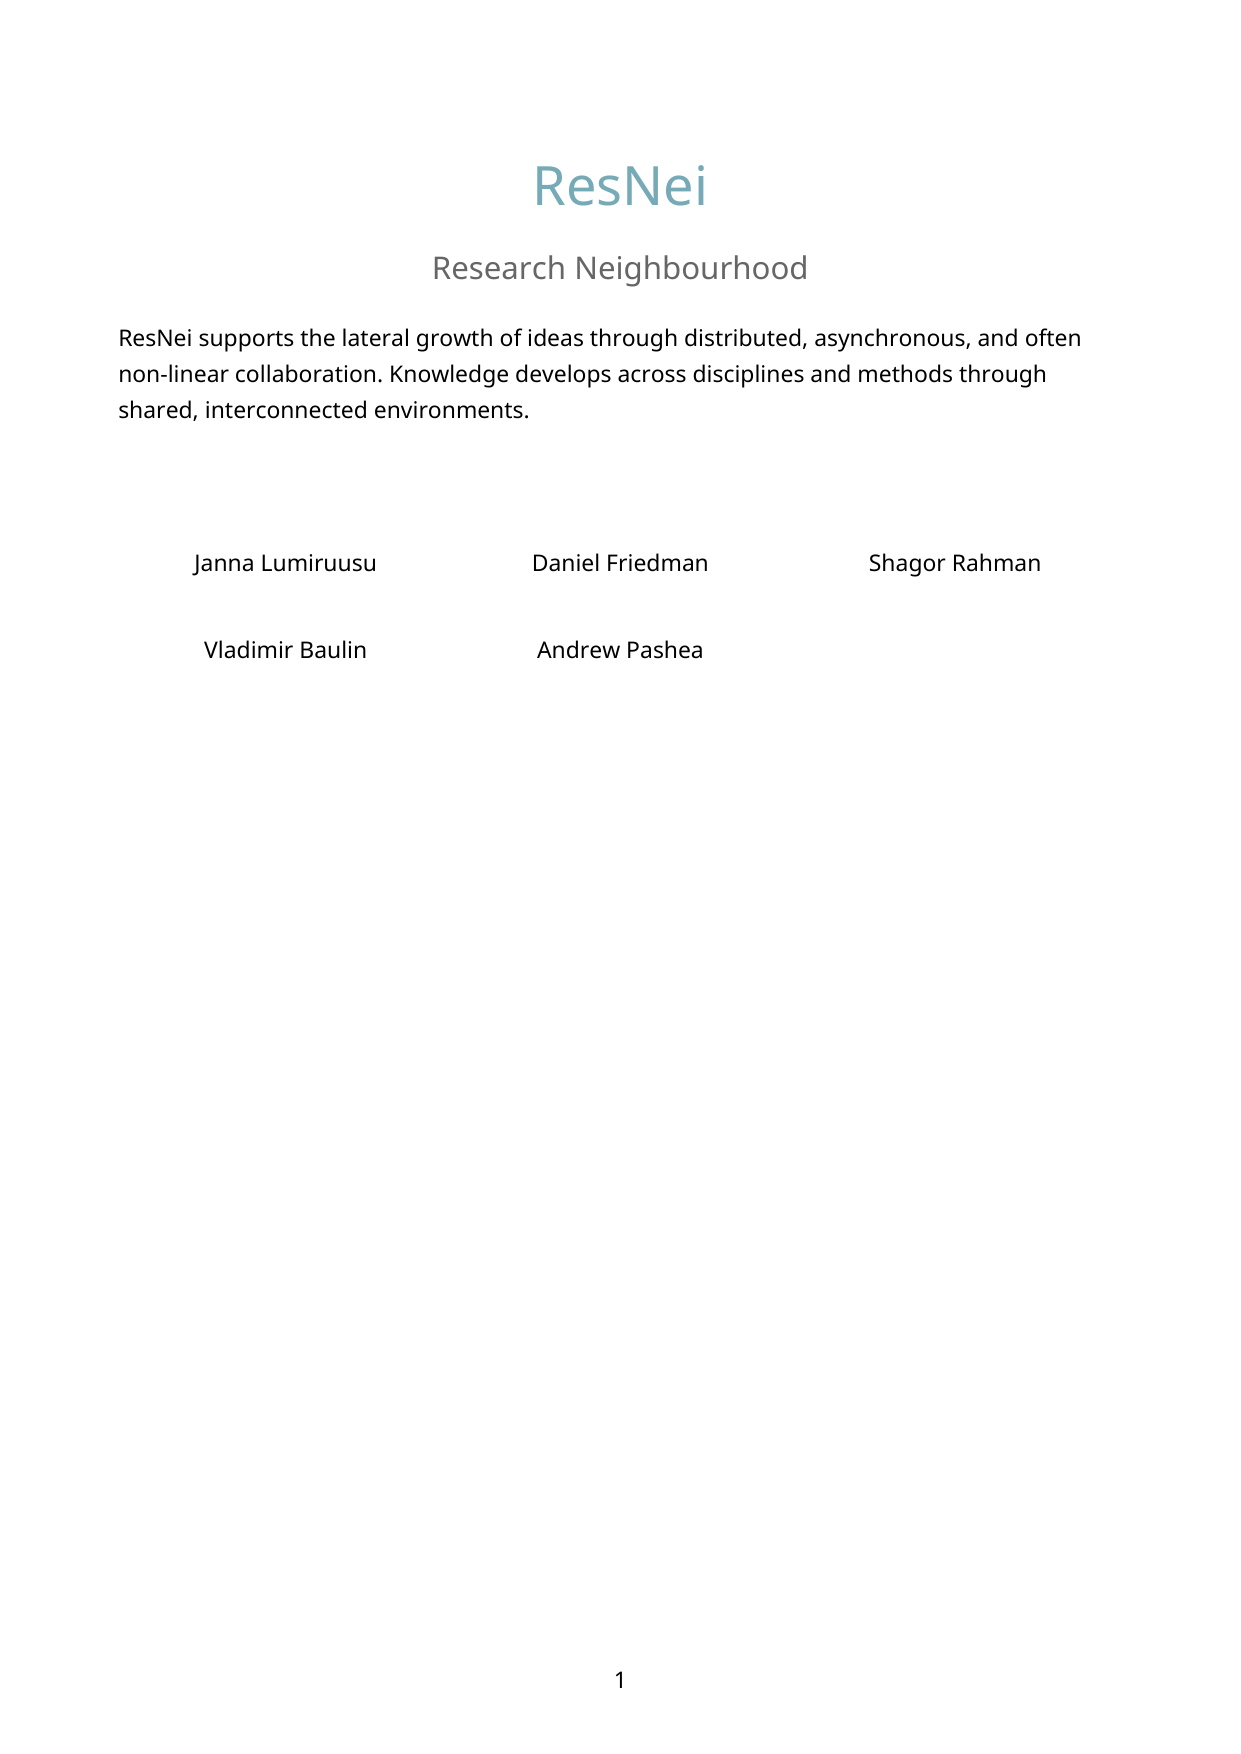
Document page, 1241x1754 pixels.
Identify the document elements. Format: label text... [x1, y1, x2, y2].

title ResNei [118, 147, 1122, 221]
text ResNei supports the lateral growth of ideas through distributed, asynchronous, and often non-linear collaboration. Knowledge develops across disciplines and methods through shared, interconnected environments. [118, 322, 1122, 425]
table_cell Vladimir Baulin [118, 603, 453, 691]
table_header Daniel Friedman [453, 516, 788, 603]
table_header Shagor Rahman [788, 516, 1122, 603]
table_cell [788, 603, 1122, 691]
table_cell Andrew Pashea [453, 603, 788, 691]
subtitle Research Neighbourhood [118, 246, 1122, 288]
table_header Janna Lumiruusu [118, 516, 453, 603]
